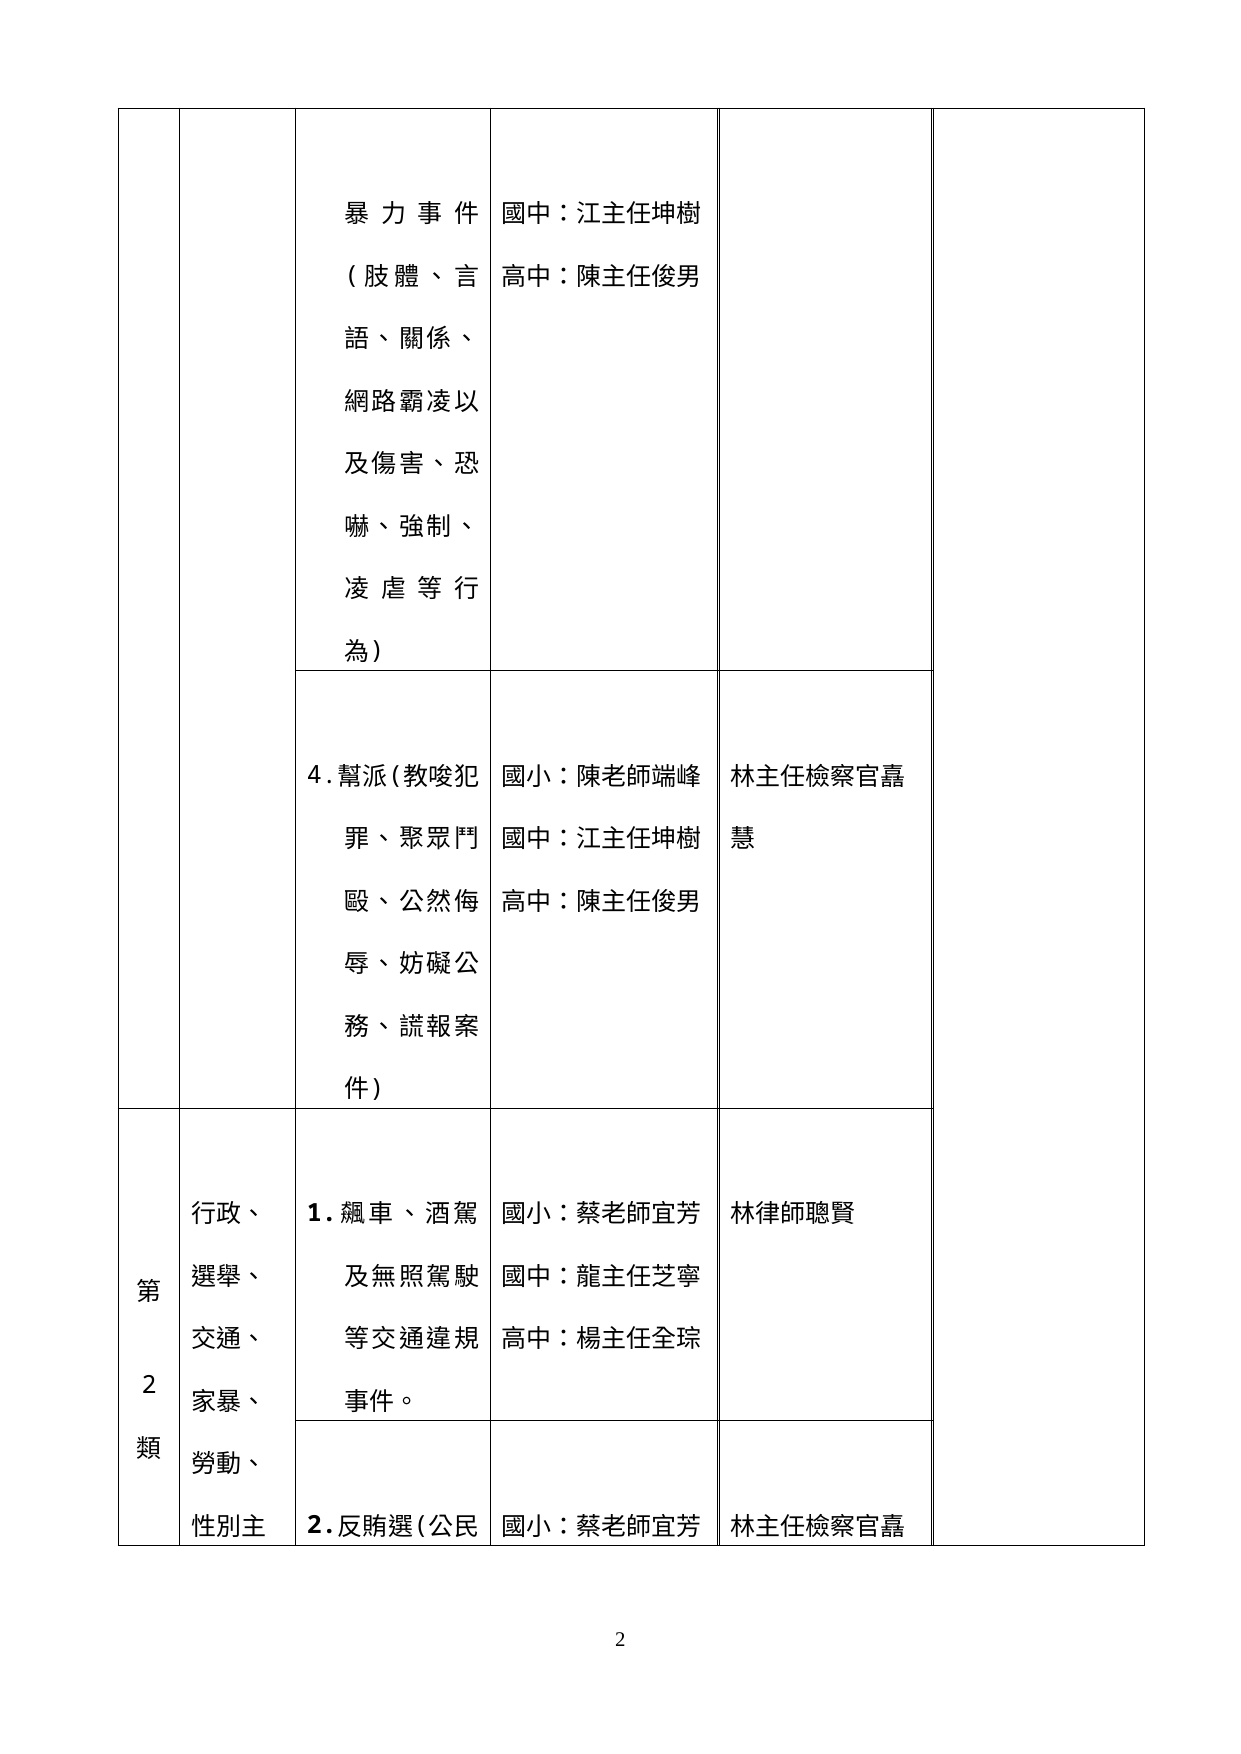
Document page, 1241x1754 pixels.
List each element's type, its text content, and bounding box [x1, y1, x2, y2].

table_cell 林主任檢察官嚞 [720, 1421, 931, 1545]
table_cell 4.幫派(教唆犯罪、聚眾鬥毆、公然侮辱、妨礙公務、謊報案件) [296, 671, 490, 1108]
table_cell 1.飆車、酒駕及無照駕駛等交通違規事件。 [296, 1109, 490, 1420]
table_cell [720, 109, 931, 670]
table_cell 行政、選舉、交通、家暴、勞動、性別主 [180, 1109, 295, 1545]
table_cell 國小：陳老師端峰 國中：江主任坤樹 高中：陳主任俊男 [491, 671, 717, 1108]
table_cell 2.反賄選(公民 [296, 1421, 490, 1545]
table_cell [934, 109, 1144, 1545]
table_cell 國小：蔡老師宜芳 [491, 1421, 717, 1545]
table_cell 暴力事件(肢體、言語、關係、網路霸凌以及傷害、恐嚇、強制、凌虐等行為) [296, 109, 490, 670]
table_cell 林主任檢察官嚞慧 [720, 671, 931, 1108]
table_cell [119, 109, 179, 1108]
table_cell 國中：江主任坤樹 高中：陳主任俊男 [491, 109, 717, 670]
table_cell 林律師聰賢 [720, 1109, 931, 1420]
table_cell 第 2類 [119, 1109, 179, 1545]
table_cell 國小：蔡老師宜芳 國中：龍主任芝寧 高中：楊主任全琮 [491, 1109, 717, 1420]
table_cell [180, 109, 295, 1108]
